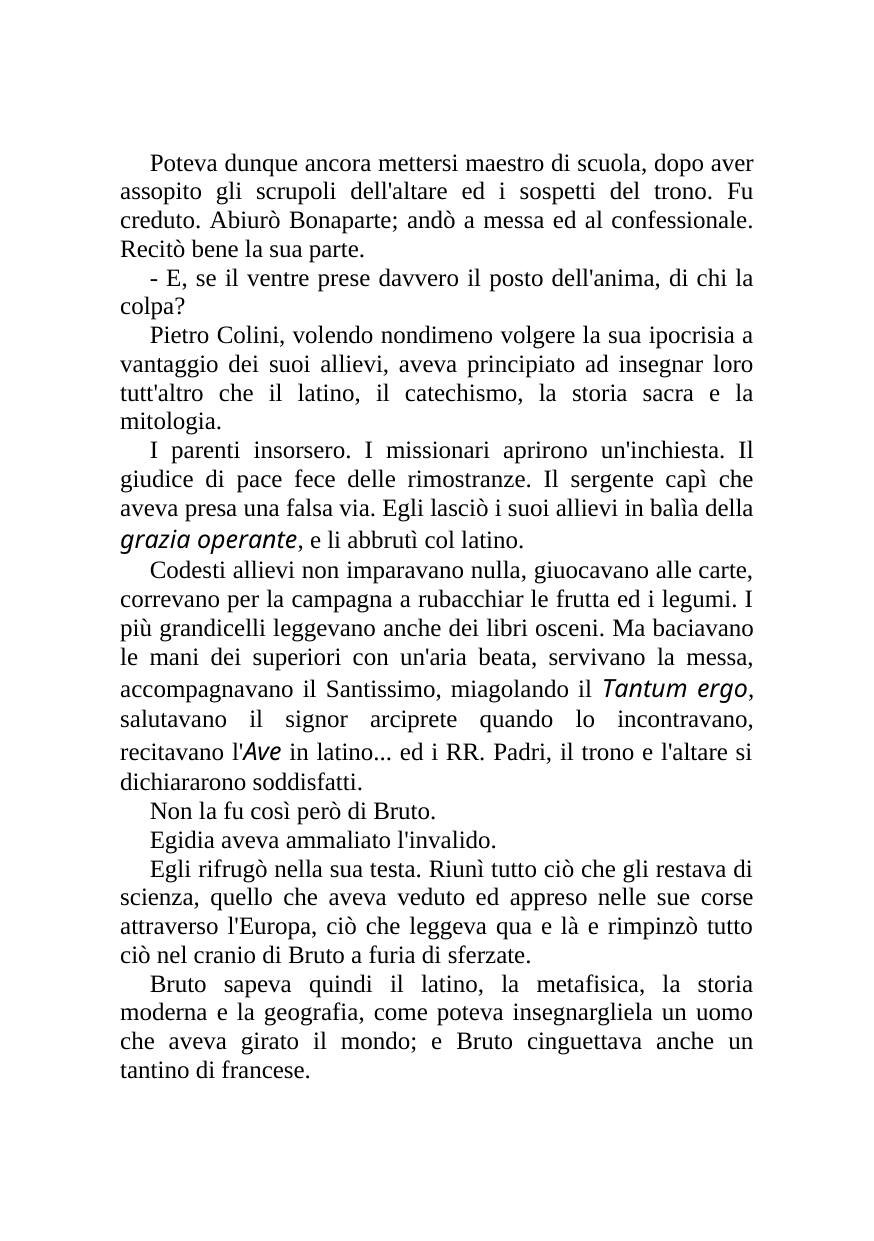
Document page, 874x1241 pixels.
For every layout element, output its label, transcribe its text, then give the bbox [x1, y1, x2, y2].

text Poteva dunque ancora mettersi maestro di scuola, dopo aver assopito gli scrupoli dell'altare ed i sospetti del trono. Fu creduto. Abiurò Bonaparte; andò a messa ed al confessionale. Recitò bene la sua parte. [120, 148, 754, 263]
text I parenti insorsero. I missionari aprirono un'inchiesta. Il giudice di pace fece delle rimostranze. Il sergente capì che aveva presa una falsa via. Egli lasciò i suoi allievi in balìa della grazia operante, e li abbrutì col latino. [120, 435, 754, 556]
text Egidia aveva ammaliato l'invalido. [120, 825, 754, 854]
text Pietro Colini, volendo nondimeno volgere la sua ipocrisia a vantaggio dei suoi allievi, aveva principiato ad insegnar loro tutt'altro che il latino, il catechismo, la storia sacra e la mitologia. [120, 320, 754, 435]
text - E, se il ventre prese davvero il posto dell'anima, di chi la colpa? [120, 263, 754, 320]
text Non la fu così però di Bruto. [120, 796, 754, 825]
text Egli rifrugò nella sua testa. Riunì tutto ciò che gli restava di scienza, quello che aveva veduto ed appreso nelle sue corse attraverso l'Europa, ciò che leggeva qua e là e rimpinzò tutto ciò nel cranio di Bruto a furia di sferzate. [120, 854, 754, 969]
text Bruto sapeva quindi il latino, la metafisica, la storia moderna e la geografia, come poteva insegnargliela un uomo che aveva girato il mondo; e Bruto cinguettava anche un tantino di francese. [120, 969, 754, 1084]
text Codesti allievi non imparavano nulla, giuocavano alle carte, correvano per la campagna a rubacchiar le frutta ed i legumi. I più grandicelli leggevano anche dei libri osceni. Ma baciavano le mani dei superiori con un'aria beata, servivano la messa, accompagnavano il Santissimo, miagolando il Tantum ergo, salutavano il signor arciprete quando lo incontravano, recitavano l'Ave in latino... ed i RR. Padri, il trono e l'altare si dichiararono soddisfatti. [120, 556, 754, 796]
